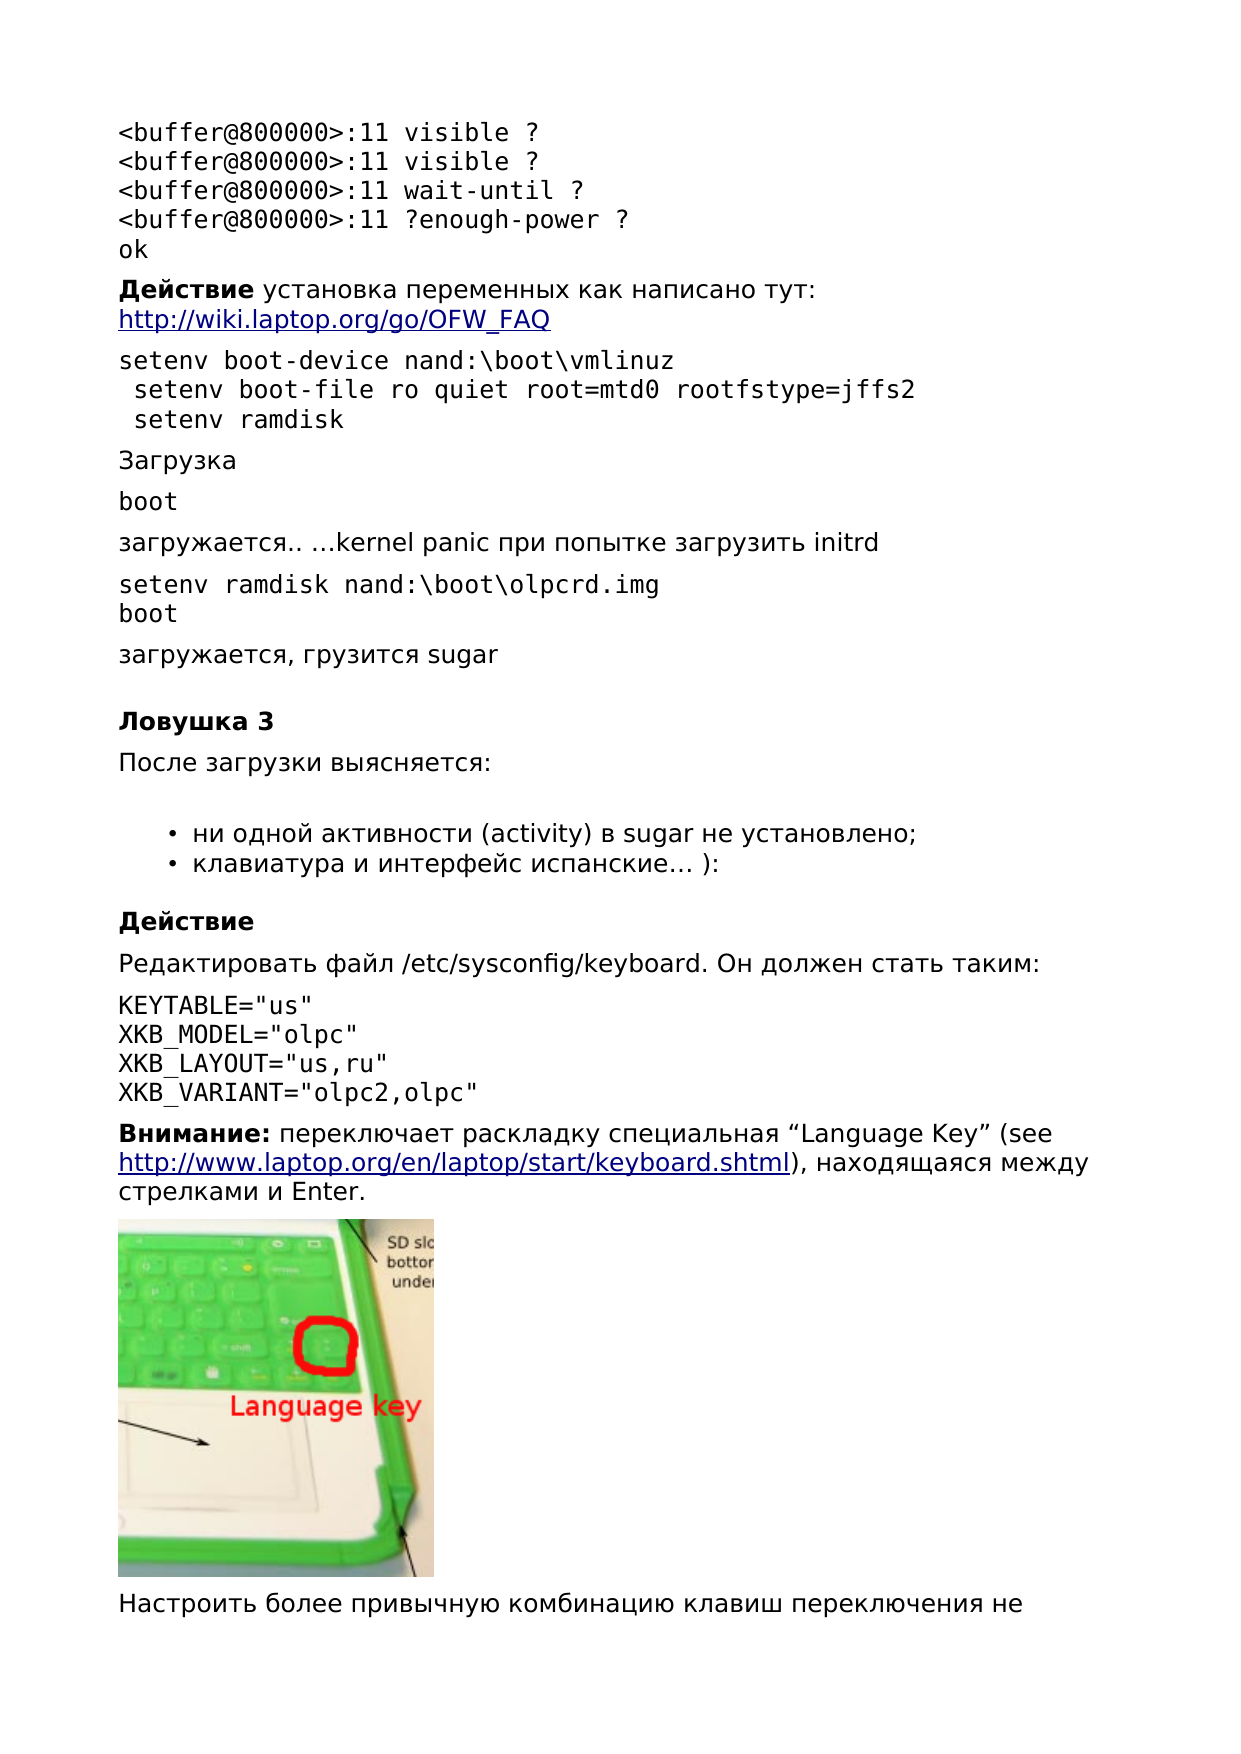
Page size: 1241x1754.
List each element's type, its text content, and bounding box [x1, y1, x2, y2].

text boot [118, 487, 1122, 517]
text загружается.. …kernel panic при попытке загрузить initrd [118, 528, 1122, 558]
text Действие установка переменных как написано тут: http://wiki.laptop.org/go/OFW_FAQ [118, 276, 1122, 334]
subtitle Ловушка 3 [118, 707, 1122, 736]
text Действие [118, 907, 1122, 937]
text загружается, грузится sugar [118, 640, 1122, 669]
text Редактировать файл /etc/sysconfig/keyboard. Он должен стать таким: [118, 949, 1122, 978]
list ни одной активности (activity) в sugar не установлено; [177, 820, 1122, 849]
text setenv boot-device nand:\boot\vmlinuz setenv boot-file ro quiet root=mtd0 rootfstype=jffs2 setenv ramdisk [118, 347, 1122, 434]
text Настроить более привычную комбинацию клавиш переключения не [118, 1589, 1122, 1619]
list клавиатура и интерфейс испанские… ): [177, 849, 1122, 878]
picture [118, 1219, 434, 1577]
text Загрузка [118, 446, 1122, 475]
text <buffer@800000>:11 visible ? <buffer@800000>:11 visible ? <buffer@800000>:11 wait-until ? <buffer@800000>:11 ?enough-power ? ok [118, 118, 1122, 264]
text KEYTABLE="us" XKB_MODEL="olpc" XKB_LAYOUT="us,ru" XKB_VARIANT="olpc2,olpc" [118, 991, 1122, 1107]
text Внимание: переключает раскладку специальная “Language Key” (see http://www.laptop.org/en/laptop/start/keyboard.shtml), находящаяся между стрелками и Enter. [118, 1119, 1122, 1207]
text setenv ramdisk nand:\boot\olpcrd.img boot [118, 570, 1122, 628]
text После загрузки выясняется: [118, 748, 1122, 778]
